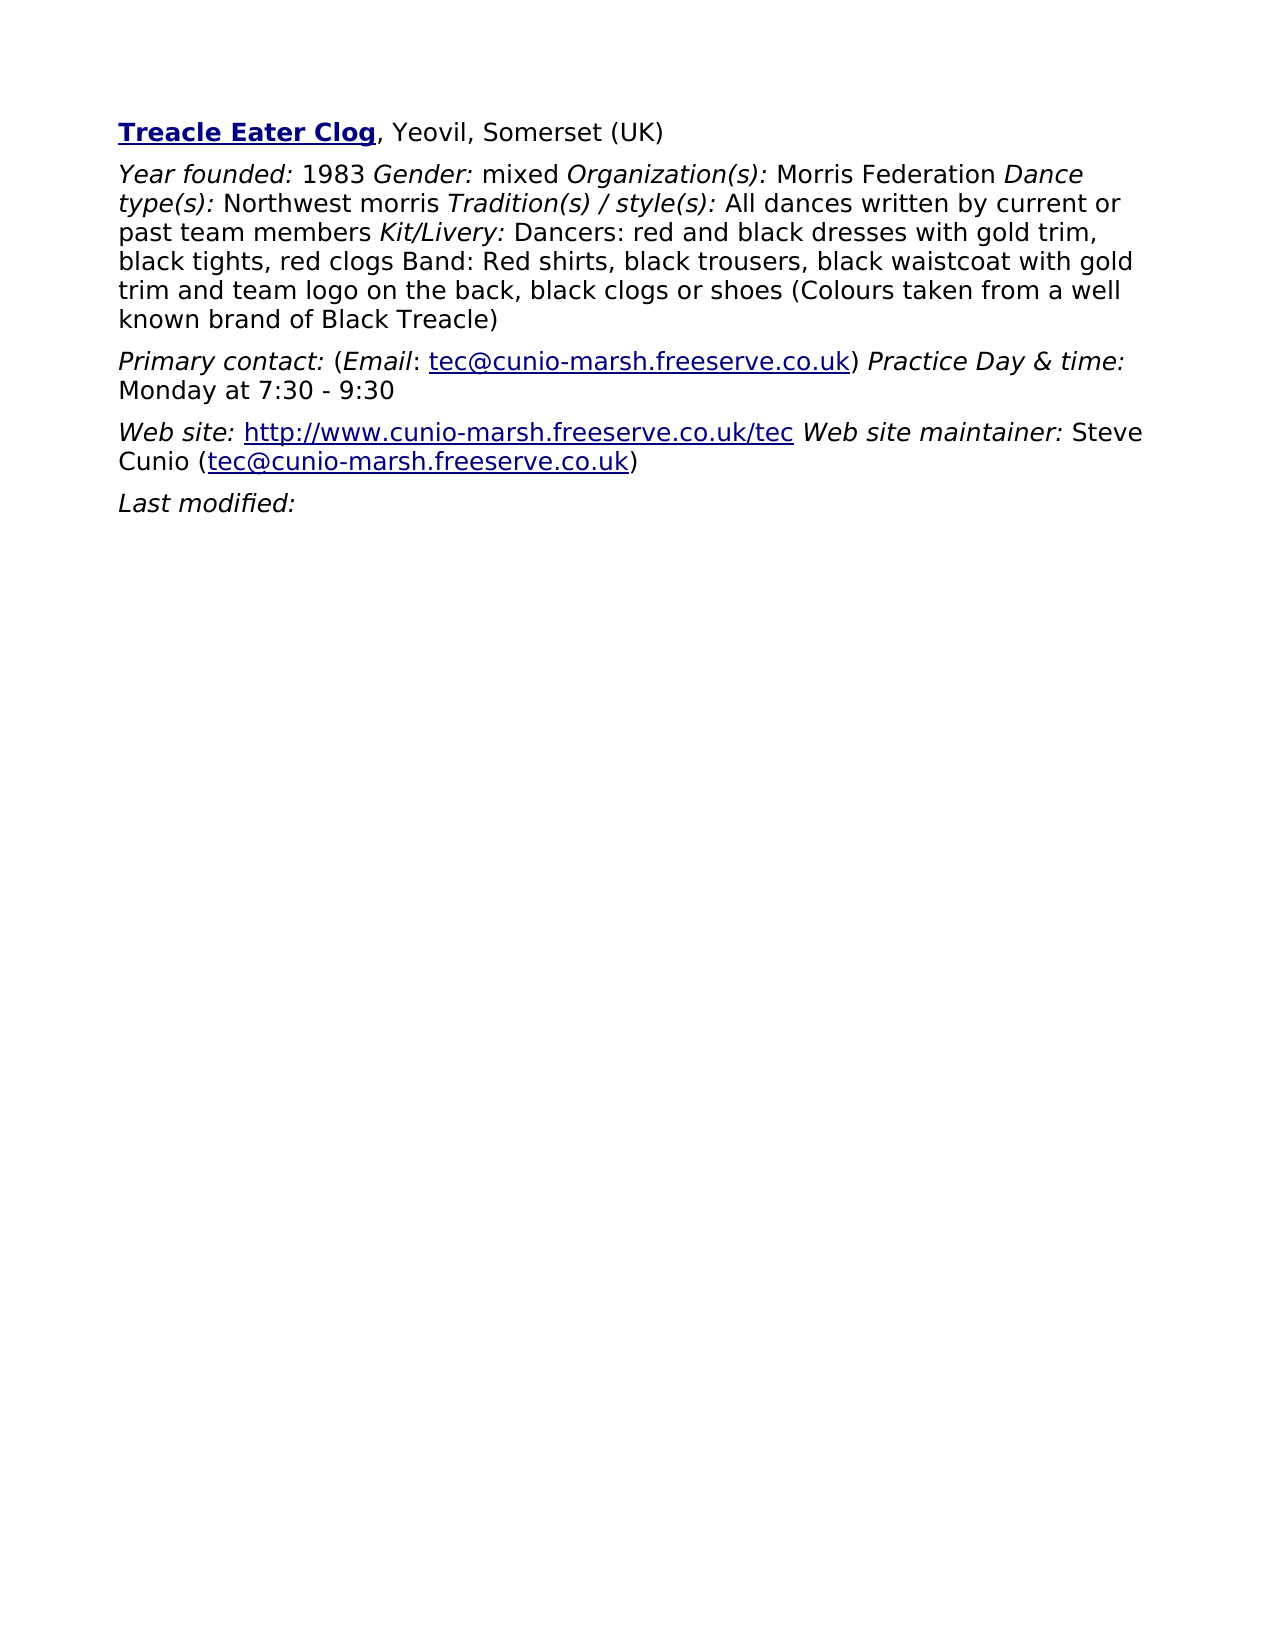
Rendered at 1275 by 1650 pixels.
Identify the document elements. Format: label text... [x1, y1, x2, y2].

text Year founded: 1983 Gender: mixed Organization(s): Morris Federation Dance type(s): Northwest morris Tradition(s) / style(s): All dances written by current or past team members Kit/Livery: Dancers: red and black dresses with gold trim, black tights, red clogs Band: Red shirts, black trousers, black waistcoat with gold trim and team logo on the back, black clogs or shoes (Colours taken from a well known brand of Black Treacle) [118, 160, 1157, 335]
text Web site: http://www.cunio-marsh.freeserve.co.uk/tec Web site maintainer: Steve Cunio (tec@cunio-marsh.freeserve.co.uk) [118, 418, 1157, 476]
text Last modified: [118, 489, 1157, 518]
text Treacle Eater Clog, Yeovil, Somerset (UK) [118, 118, 1157, 147]
text Primary contact: (Email: tec@cunio-marsh.freeserve.co.uk) Practice Day & time: Monday at 7:30 - 9:30 [118, 347, 1157, 406]
